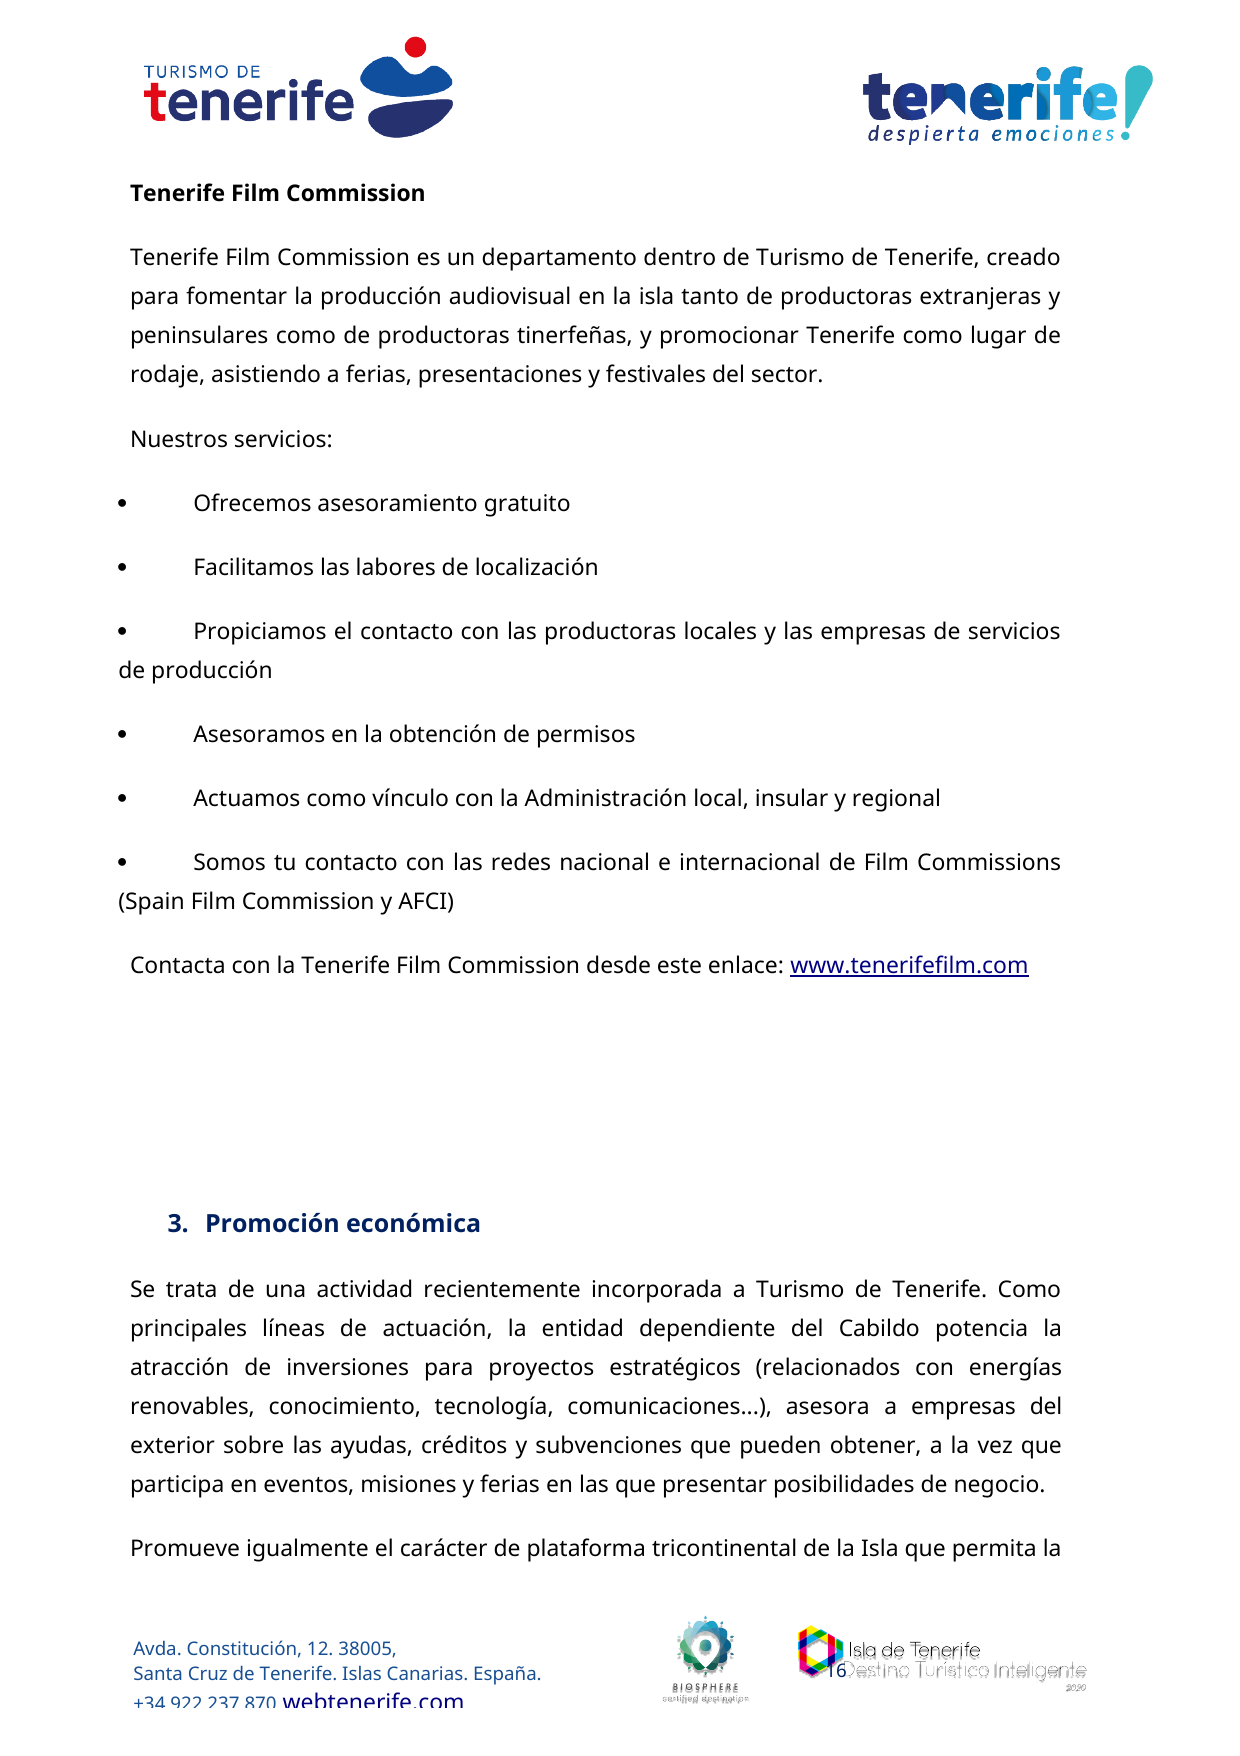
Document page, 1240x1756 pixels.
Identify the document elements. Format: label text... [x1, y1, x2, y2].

text Se trata de una actividad recientemente incorporada a Turismo de Tenerife. Como principales líneas de actuación, la entidad dependiente del Cabildo potencia la atracción de inversiones para proyectos estratégicos (relacionados con energías renovables, conocimiento, tecnología, comunicaciones...), asesora a empresas del exterior sobre las ayudas, créditos y subvenciones que pueden obtener, a la vez que participa en eventos, misiones y ferias en las que presentar posibilidades de negocio. [130, 1273, 1062, 1499]
text Tenerife Film Commission es un departamento dentro de Turismo de Tenerife, creado para fomentar la producción audiovisual en la isla tanto de productoras extranjeras y peninsulares como de productoras tinerfeñas, y promocionar Tenerife como lugar de rodaje, asistiendo a ferias, presentaciones y festivales del sector. [130, 241, 1062, 390]
list Somos tu contacto con las redes nacional e internacional de Film Commissions (Spain Film Commission y AFCI) [118, 846, 1062, 916]
list Ofrecemos asesoramiento gratuito [118, 487, 1062, 518]
text Tenerife Film Commission [130, 177, 1062, 208]
list Asesoramos en la obtención de permisos [118, 718, 1062, 749]
list Promoción económica [167, 1205, 1121, 1239]
list Actuamos como vínculo con la Administración local, insular y regional [118, 782, 1062, 813]
text Promueve igualmente el carácter de plataforma tricontinental de la Isla que permita la [130, 1532, 1062, 1563]
text Contacta con la Tenerife Film Commission desde este enlace: www.tenerifefilm.com [130, 949, 1062, 980]
list Facilitamos las labores de localización [118, 551, 1062, 582]
list Propiciamos el contacto con las productoras locales y las empresas de servicios de producción [118, 615, 1062, 685]
text Nuestros servicios: [130, 422, 1062, 454]
